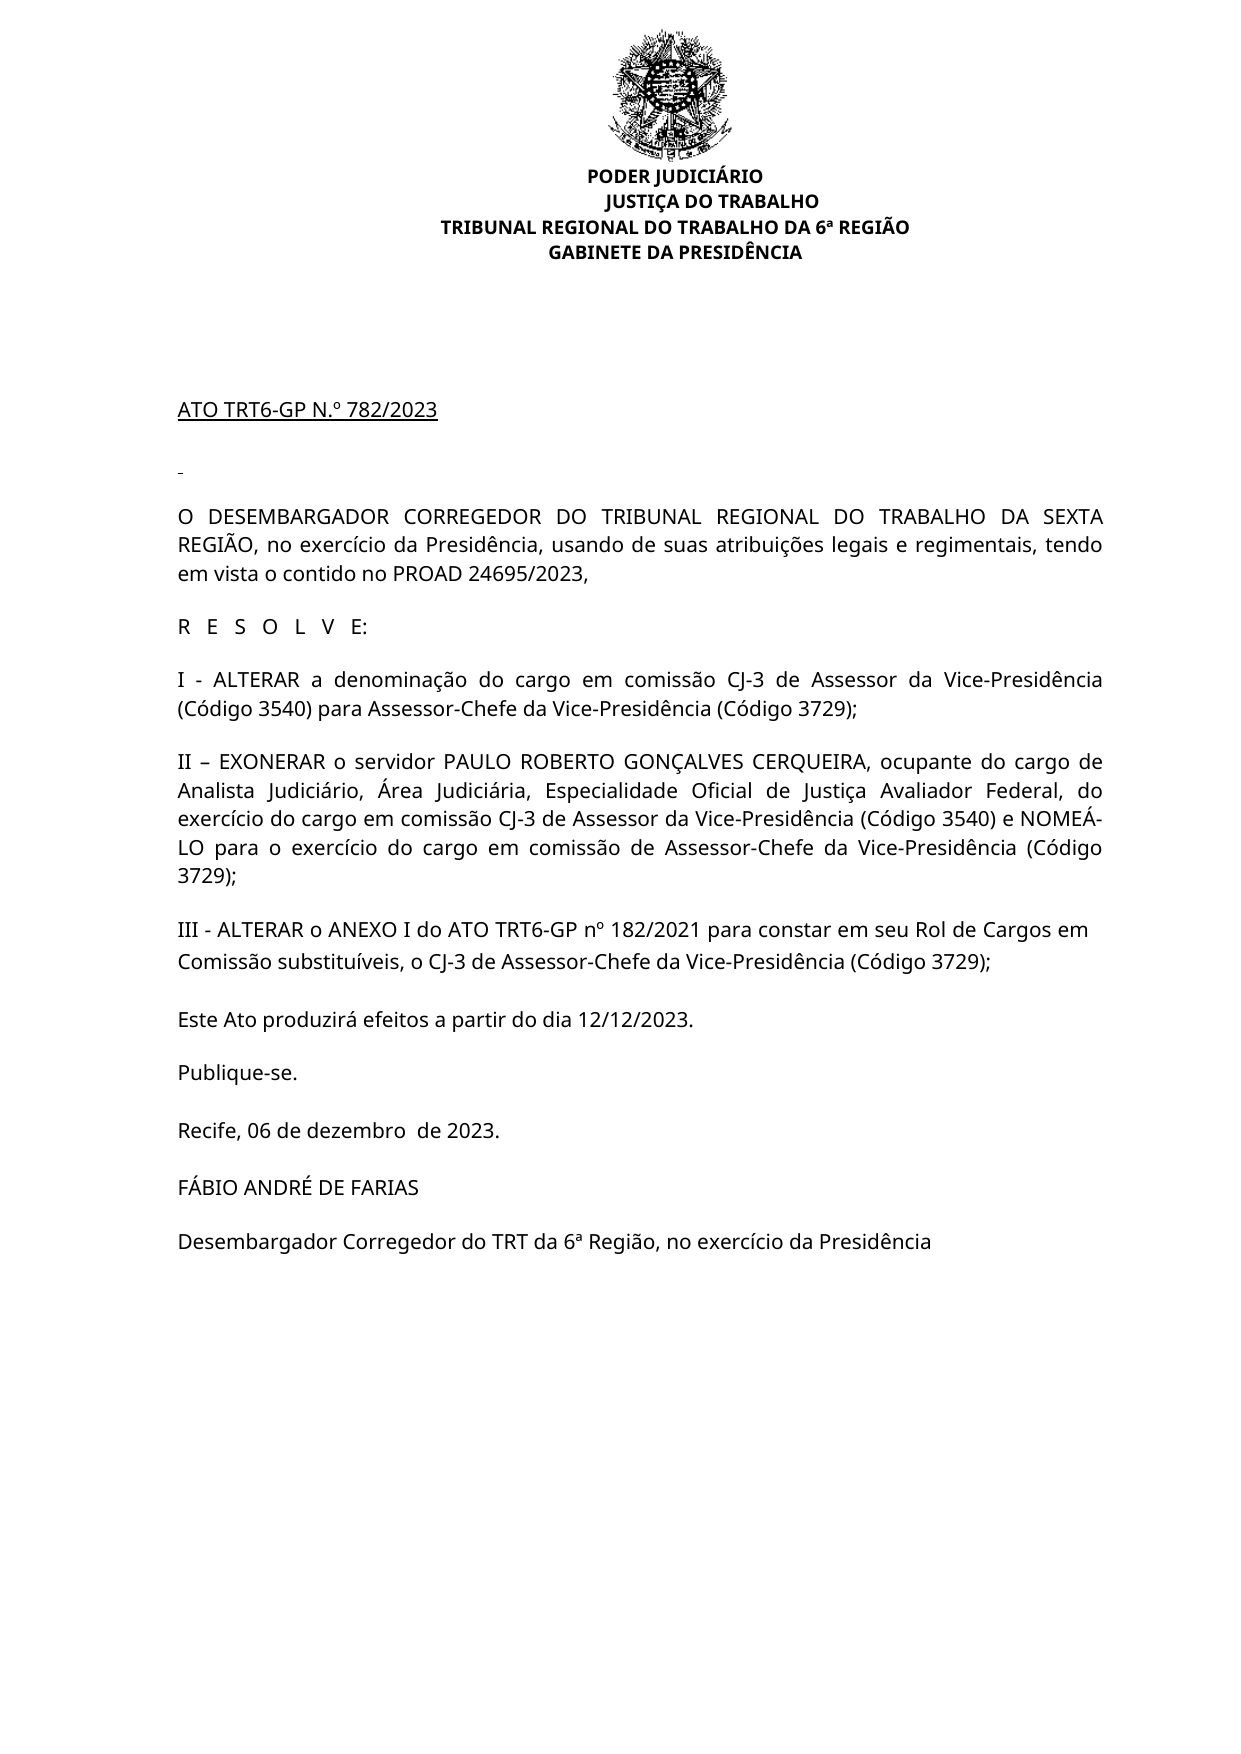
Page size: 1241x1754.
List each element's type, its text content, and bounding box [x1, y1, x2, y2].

text Recife, 06 de dezembro de 2023. [177, 1116, 1104, 1144]
text I - ALTERAR a denominação do cargo em comissão CJ-3 de Assessor da Vice-Presidência (Código 3540) para Assessor-Chefe da Vice-Presidência (Código 3729); [177, 666, 1104, 722]
text III - ALTERAR o ANEXO I do ATO TRT6-GP nº 182/2021 para constar em seu Rol de Cargos em Comissão substituíveis, o CJ-3 de Assessor-Chefe da Vice-Presidência (Código 3729); [177, 915, 1090, 976]
text Publique-se. [177, 1058, 1090, 1087]
text GABINETE DA PRESIDÊNCIA [177, 239, 1173, 265]
subtitle JUSTIÇA DO TRABALHO [177, 188, 1173, 214]
text II – EXONERAR o servidor PAULO ROBERTO GONÇALVES CERQUEIRA, ocupante do cargo de Analista Judiciário, Área Judiciária, Especialidade Oficial de Justiça Avaliador Federal, do exercício do cargo em comissão CJ-3 de Assessor da Vice-Presidência (Código 3540) e NOMEÁ-LO para o exercício do cargo em comissão de Assessor-Chefe da Vice-Presidência (Código 3729); [177, 747, 1104, 890]
picture [605, 26, 735, 163]
text R E S O L V E: [177, 612, 1090, 641]
text ATO TRT6-GP N.º 782/2023 [177, 395, 1090, 423]
text FÁBIO ANDRÉ DE FARIAS [177, 1173, 1113, 1202]
text PODER JUDICIÁRIO [177, 163, 1173, 188]
text TRIBUNAL REGIONAL DO TRABALHO DA 6ª REGIÃO [177, 214, 1173, 239]
text Desembargador Corregedor do TRT da 6ª Região, no exercício da Presidência [177, 1227, 1090, 1255]
text O DESEMBARGADOR CORREGEDOR DO TRIBUNAL REGIONAL DO TRABALHO DA SEXTA REGIÃO, no exercício da Presidência, usando de suas atribuições legais e regimentais, tendo em vista o contido no PROAD 24695/2023, [177, 502, 1104, 587]
text Este Ato produzirá efeitos a partir do dia 12/12/2023. [177, 1005, 1090, 1033]
